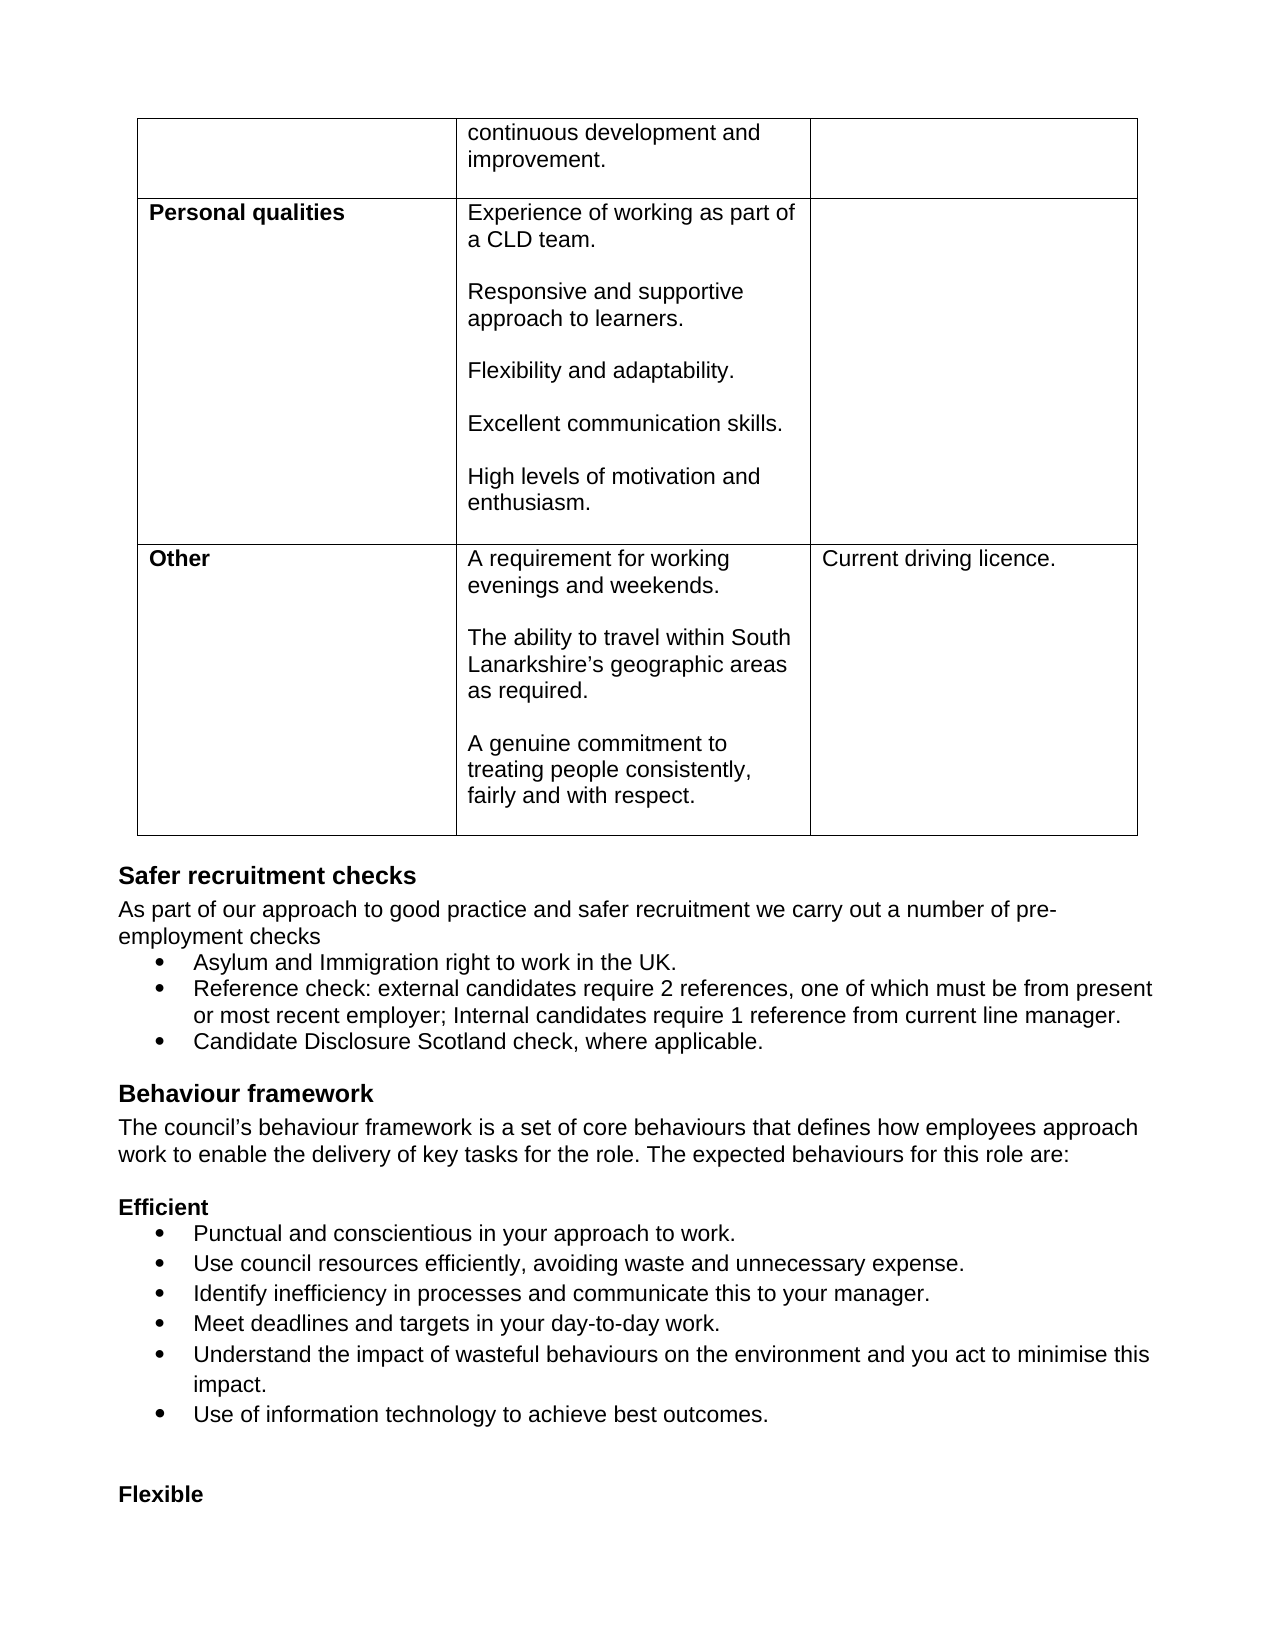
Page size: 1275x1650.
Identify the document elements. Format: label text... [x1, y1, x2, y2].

text The council’s behaviour framework is a set of core behaviours that defines how employees approach work to enable the delivery of key tasks for the role. The expected behaviours for this role are: [118, 1114, 1157, 1167]
table_cell Other [138, 545, 456, 835]
list Identify inefficiency in processes and communicate this to your manager. [156, 1280, 1157, 1307]
table_cell Personal qualities [138, 199, 456, 544]
list Use of information technology to achieve best outcomes. [156, 1401, 1157, 1428]
table_cell [811, 199, 1137, 544]
subtitle Safer recruitment checks [118, 861, 1157, 890]
table_cell Current driving licence. [811, 545, 1137, 835]
list Meet deadlines and targets in your day-to-day work. [156, 1310, 1157, 1337]
table_cell continuous development and improvement. [457, 119, 810, 198]
text Flexible [118, 1481, 1157, 1507]
text Efficient [118, 1193, 1157, 1220]
table_cell A requirement for working evenings and weekends. The ability to travel within South Lanarkshire’s geographic areas as required. A genuine commitment to treating people consistently, fairly and with respect. [457, 545, 810, 835]
text As part of our approach to good practice and safer recruitment we carry out a number of pre-employment checks [118, 896, 1157, 949]
list Punctual and conscientious in your approach to work. [156, 1220, 1157, 1246]
list Asylum and Immigration right to work in the UK. [156, 949, 1157, 975]
list Reference check: external candidates require 2 references, one of which must be from present or most recent employer; Internal candidates require 1 reference from current line manager. [156, 975, 1157, 1028]
table_cell Experience of working as part of a CLD team. Responsive and supportive approach to learners. Flexibility and adaptability. Excellent communication skills. High levels of motivation and enthusiasm. [457, 199, 810, 544]
table_cell [811, 119, 1137, 198]
table_cell [138, 119, 456, 198]
list Candidate Disclosure Scotland check, where applicable. [156, 1028, 1157, 1054]
subtitle Behaviour framework [118, 1079, 1157, 1108]
list Understand the impact of wasteful behaviours on the environment and you act to minimise this impact. [156, 1341, 1157, 1397]
list Use council resources efficiently, avoiding waste and unnecessary expense. [156, 1250, 1157, 1276]
